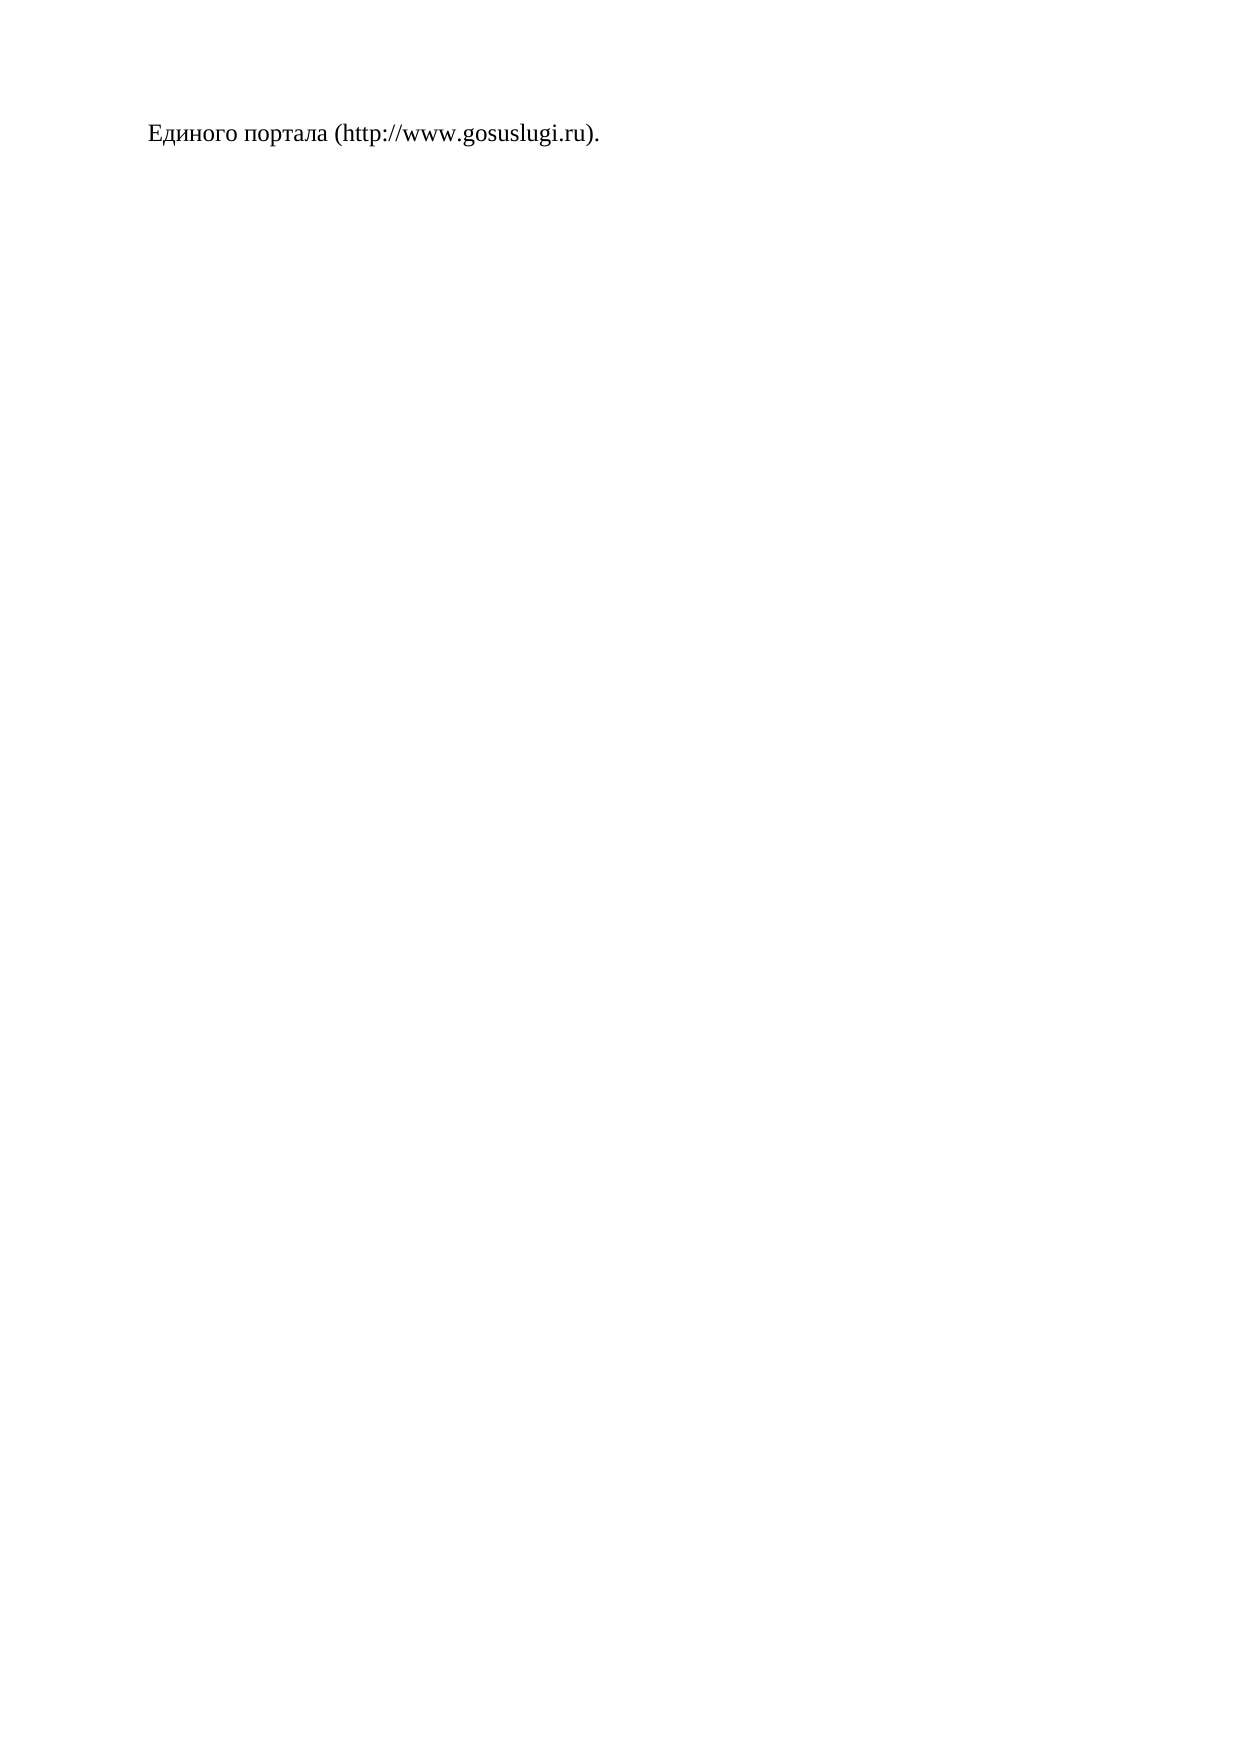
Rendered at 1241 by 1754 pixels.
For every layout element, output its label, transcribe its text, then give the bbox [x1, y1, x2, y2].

text Единого портала (http://www.gosuslugi.ru). [148, 118, 1181, 147]
